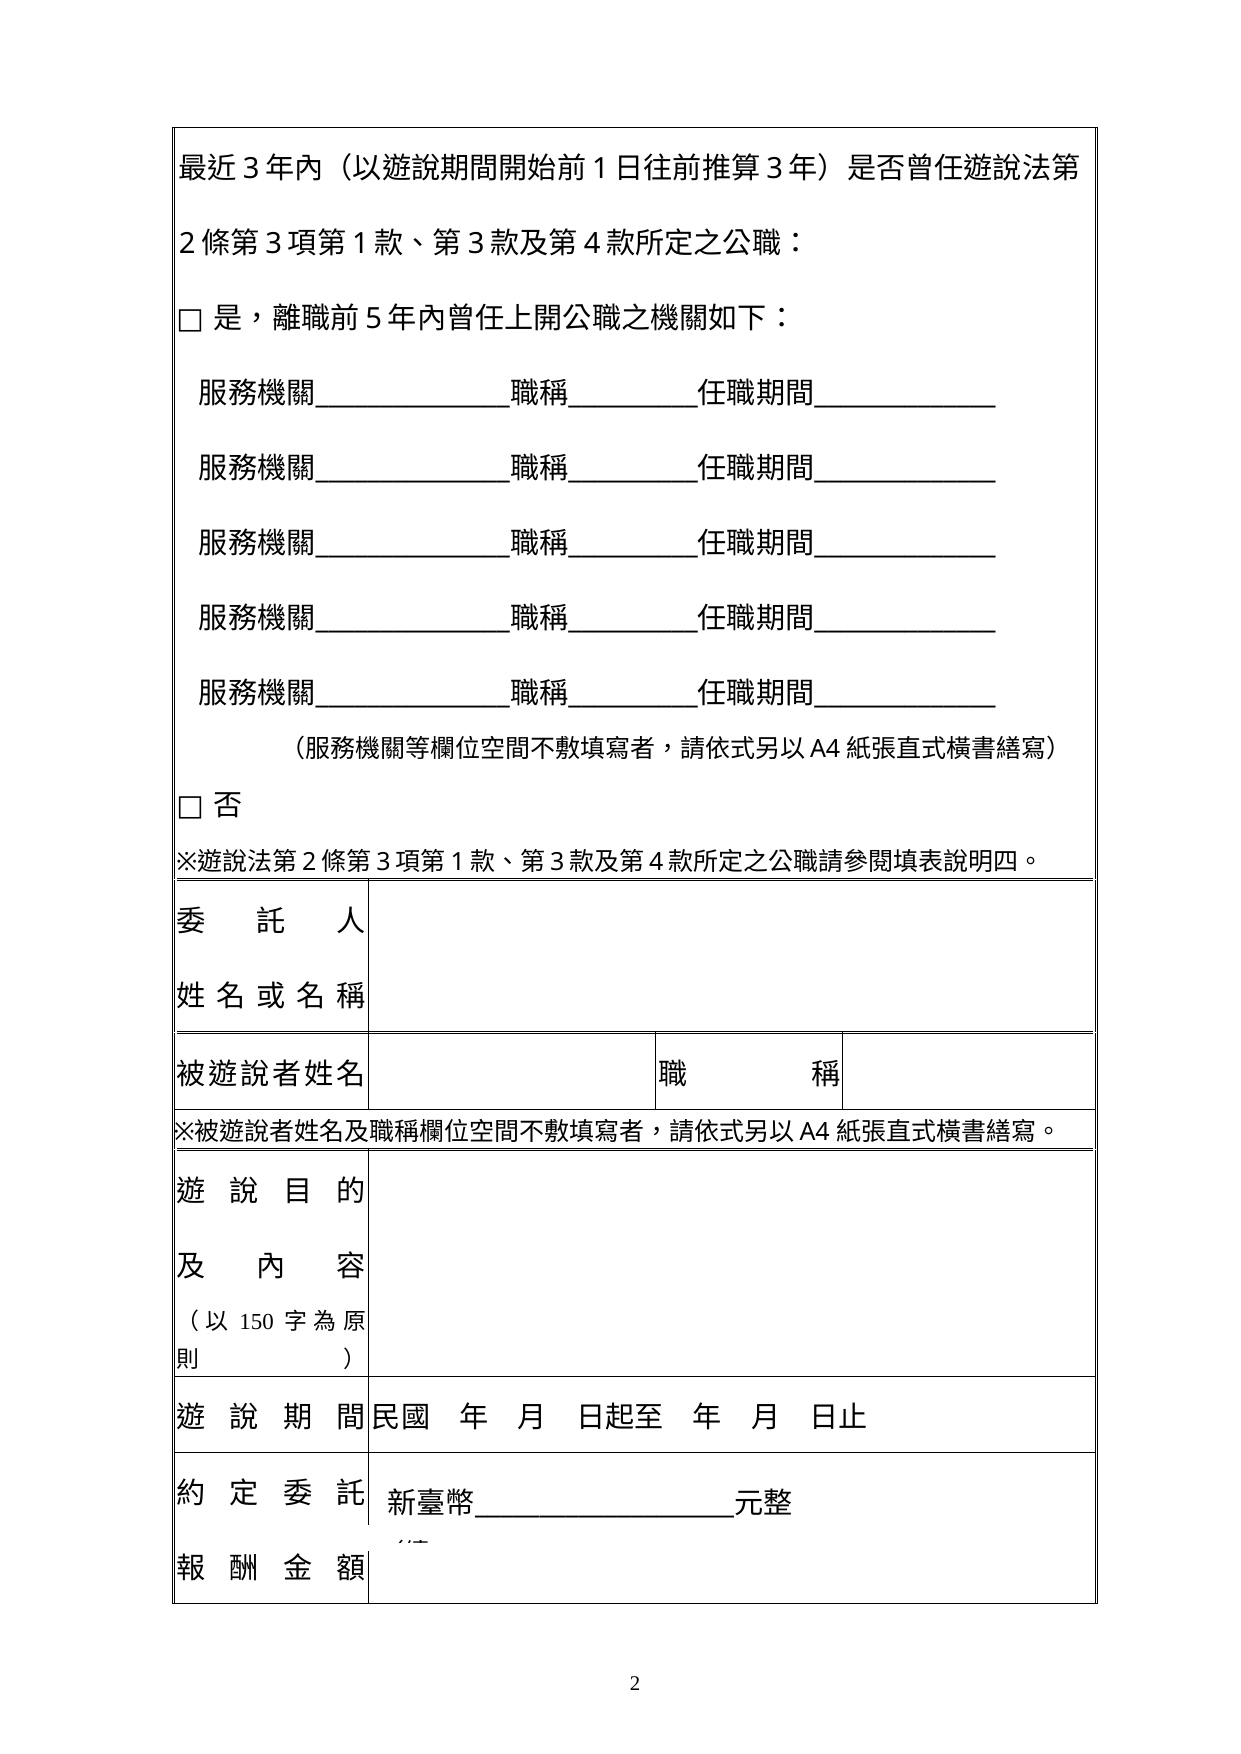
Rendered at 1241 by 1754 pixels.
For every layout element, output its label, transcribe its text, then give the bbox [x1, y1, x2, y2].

table_cell [369, 878, 1097, 1031]
table_cell [369, 1034, 655, 1109]
table_cell ※被遊說者姓名及職稱欄位空間不敷填寫者，請依式另以A4 紙張直式橫書繕寫。 [175, 1110, 1095, 1148]
table_cell 最近3年內（以遊說期間開始前1日往前推算3年）是否曾任遊說法第 2條第3項第1款、第3款及第4款所定之公職： 是，離職前5年內曾任上開公職之機關如下： 服務機關_______________職稱__________任職期間______________ 服務機關_______________職稱__________任職期間______________ 服務機關_______________職稱__________任職期間______________ 服務機關_______________職稱__________任職期間______________ 服務機關_______________職稱__________任職期間______________ （服務機關等欄位空間不敷填寫者，請依式另以A4 紙張直式橫書繕寫） 否 ※遊說法第2條第3項第1款、第3款及第4款所定之公職請參閱填表說明四。 [175, 128, 1095, 878]
table_cell 遊說目的 及內容 （以150字為原則） [173, 1148, 368, 1376]
table_cell 遊說期間 [175, 1377, 368, 1452]
table_cell 被遊說者姓名 [173, 1031, 368, 1109]
table_cell [369, 1148, 1097, 1376]
table_cell 民國 年 月 日起至 年 月 日止 [369, 1377, 1095, 1452]
table_cell 新臺幣____________________元整 [289, 1453, 1095, 1603]
table_cell [843, 1031, 1097, 1109]
table_cell 職稱 [656, 1034, 842, 1109]
table_cell 委託人 姓名或名稱 [173, 878, 368, 1031]
table_cell 約定委託 報酬金額 [175, 1453, 368, 1603]
